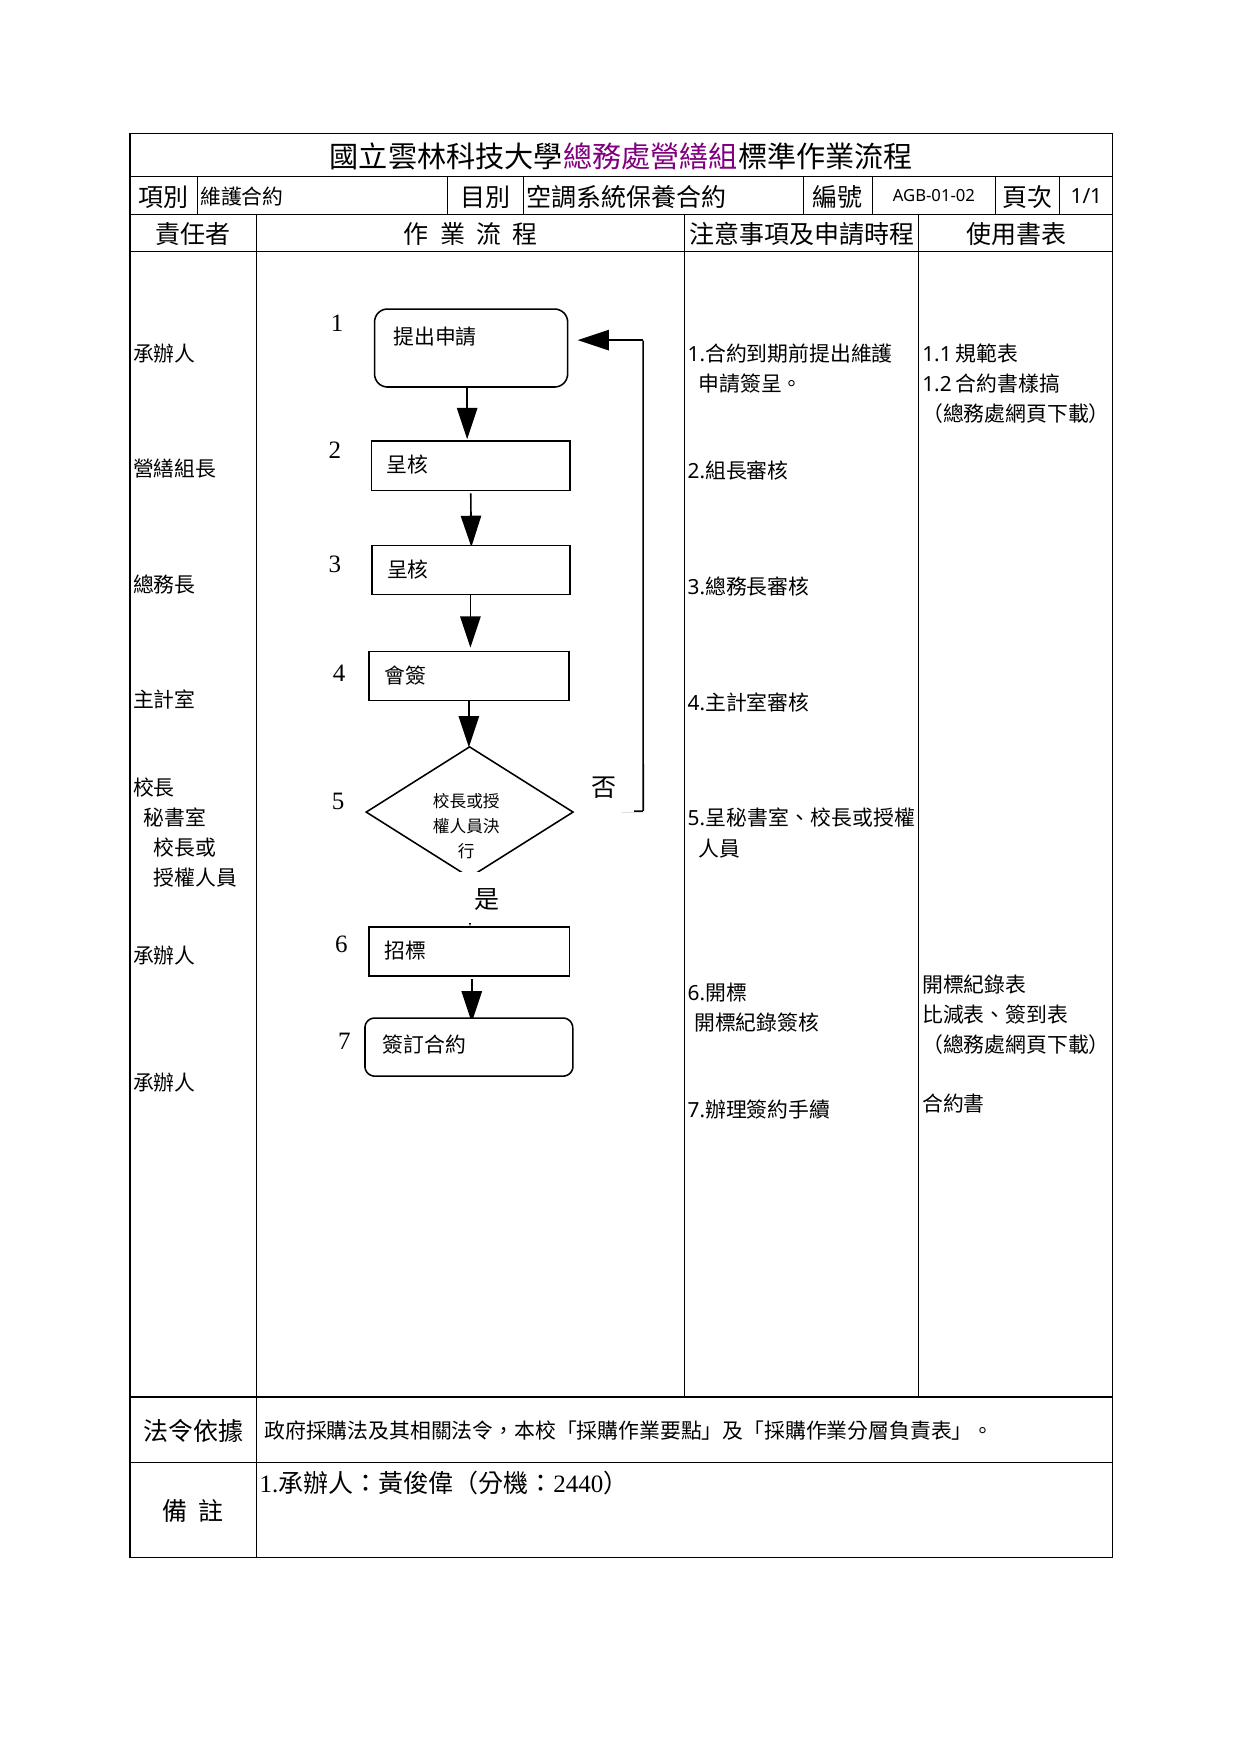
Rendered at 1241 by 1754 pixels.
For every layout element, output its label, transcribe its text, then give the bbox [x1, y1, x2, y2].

table_cell 項別 [131, 177, 197, 213]
table_cell 作 業 流 程 [257, 215, 684, 251]
table_cell 維護合約 [198, 177, 447, 213]
table_cell AGB-01-02 [873, 177, 995, 213]
table_header 國立雲林科技大學總務處營繕組標準作業流程 [131, 134, 1112, 176]
table_cell 政府採購法及其相關法令，本校「採購作業要點」及「採購作業分層負責表」。 [257, 1398, 1112, 1462]
table_cell 編號 [804, 177, 872, 213]
table_cell 責任者 [131, 215, 256, 251]
table_cell 備 註 [131, 1463, 256, 1557]
table_cell 注意事項及申請時程 [685, 215, 918, 251]
table_cell 1.1規範表 1.2合約書樣搞 （總務處網頁下載） 開標紀錄表 比減表、簽到表 （總務處網頁下載） 合約書 [919, 252, 1112, 1396]
table_cell 1.合約到期前提出維護 申請簽呈。 2.組長審核 3.總務長審核 4.主計室審核 5.呈秘書室、校長或授權 人員 6.開標 開標紀錄簽核 7.辦理簽約手續 [685, 252, 918, 1396]
table_cell 1.承辦人：黃俊偉（分機：2440） [257, 1463, 1112, 1557]
table_cell 1/1 [1060, 177, 1112, 213]
table_cell 法令依據 [131, 1398, 256, 1462]
table_cell 空調系統保養合約 [524, 177, 803, 213]
table_cell [257, 252, 684, 1396]
table_cell 目別 [448, 177, 523, 213]
table_cell 承辦人 營繕組長 總務長 主計室 校長 秘書室 校長或 授權人員 承辦人 承辦人 [131, 252, 256, 1396]
table_cell 使用書表 [919, 215, 1112, 251]
table_cell 頁次 [996, 177, 1059, 213]
